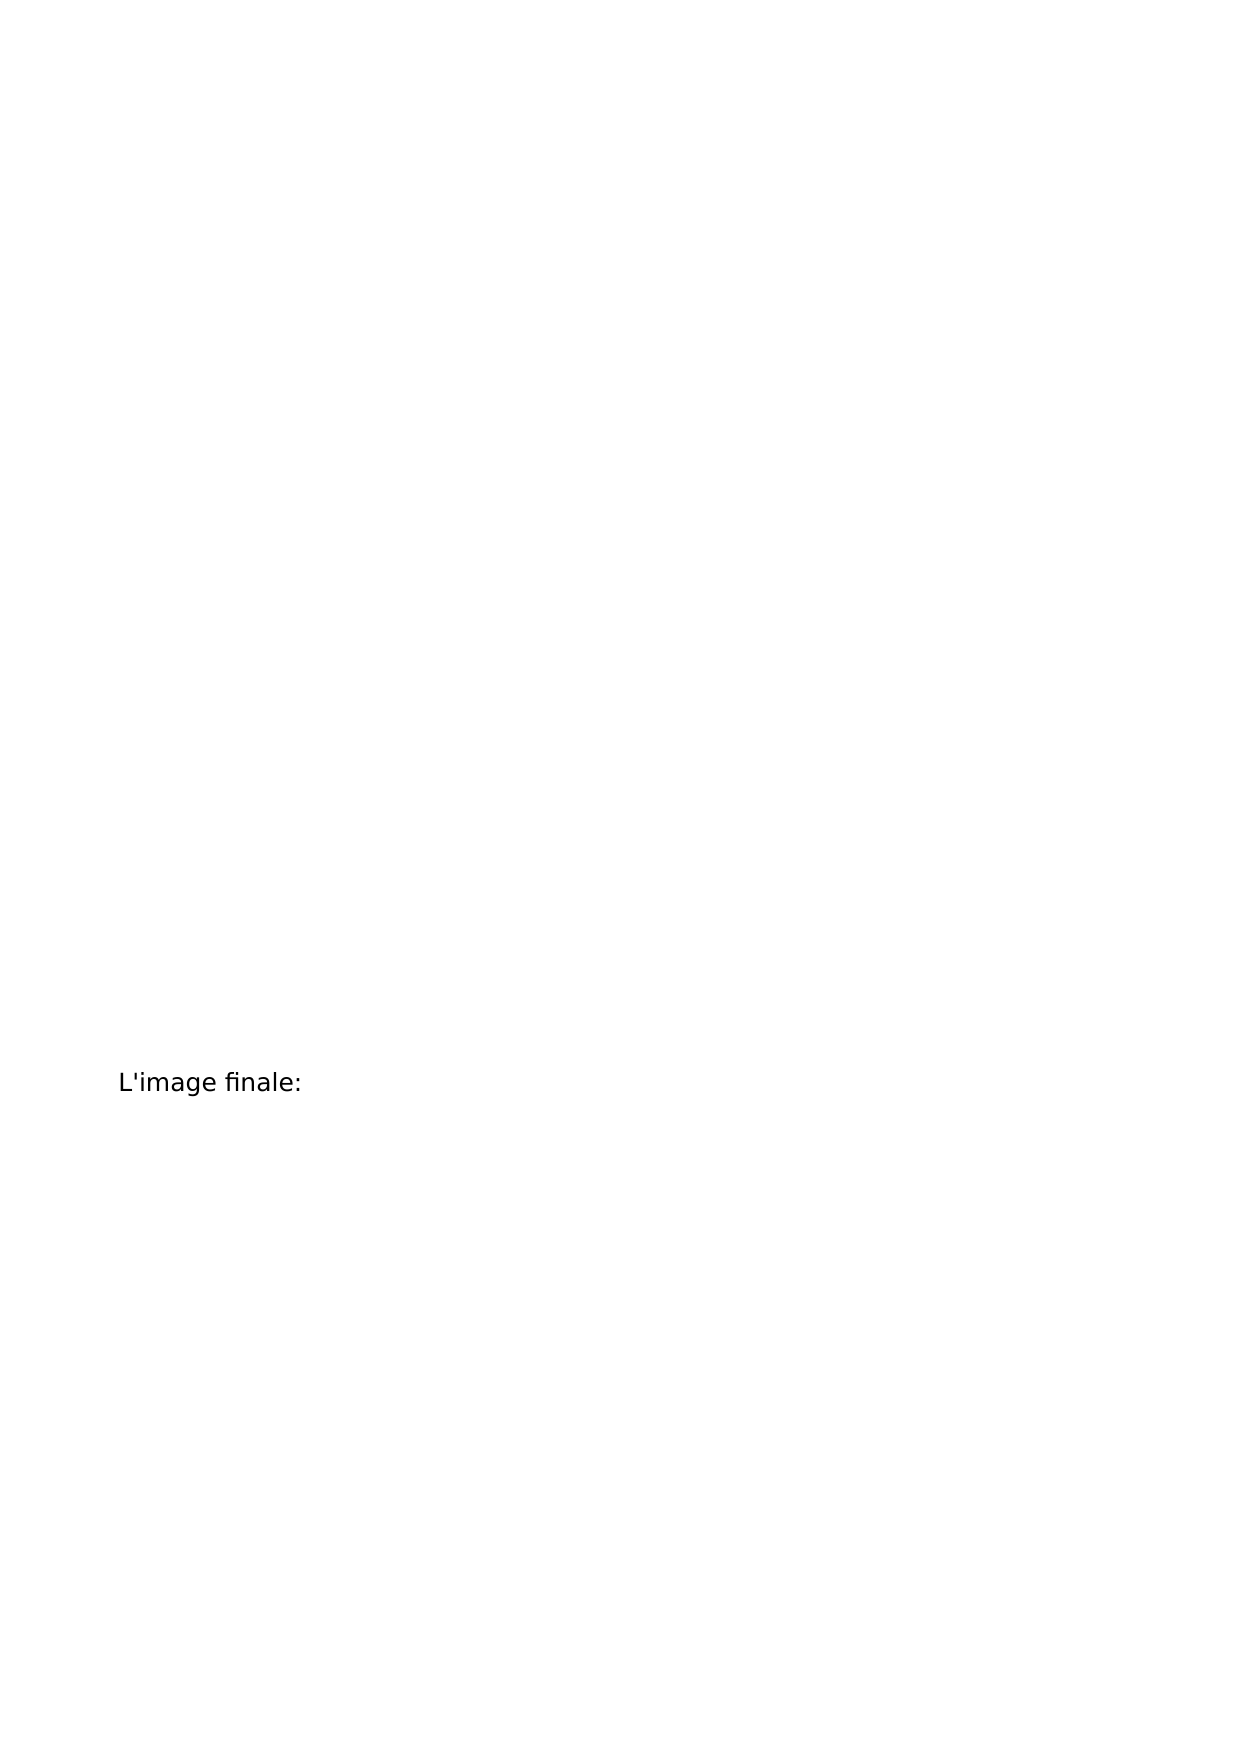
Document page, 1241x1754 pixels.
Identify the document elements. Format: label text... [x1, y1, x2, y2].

text L'image finale: [118, 1068, 1122, 1097]
